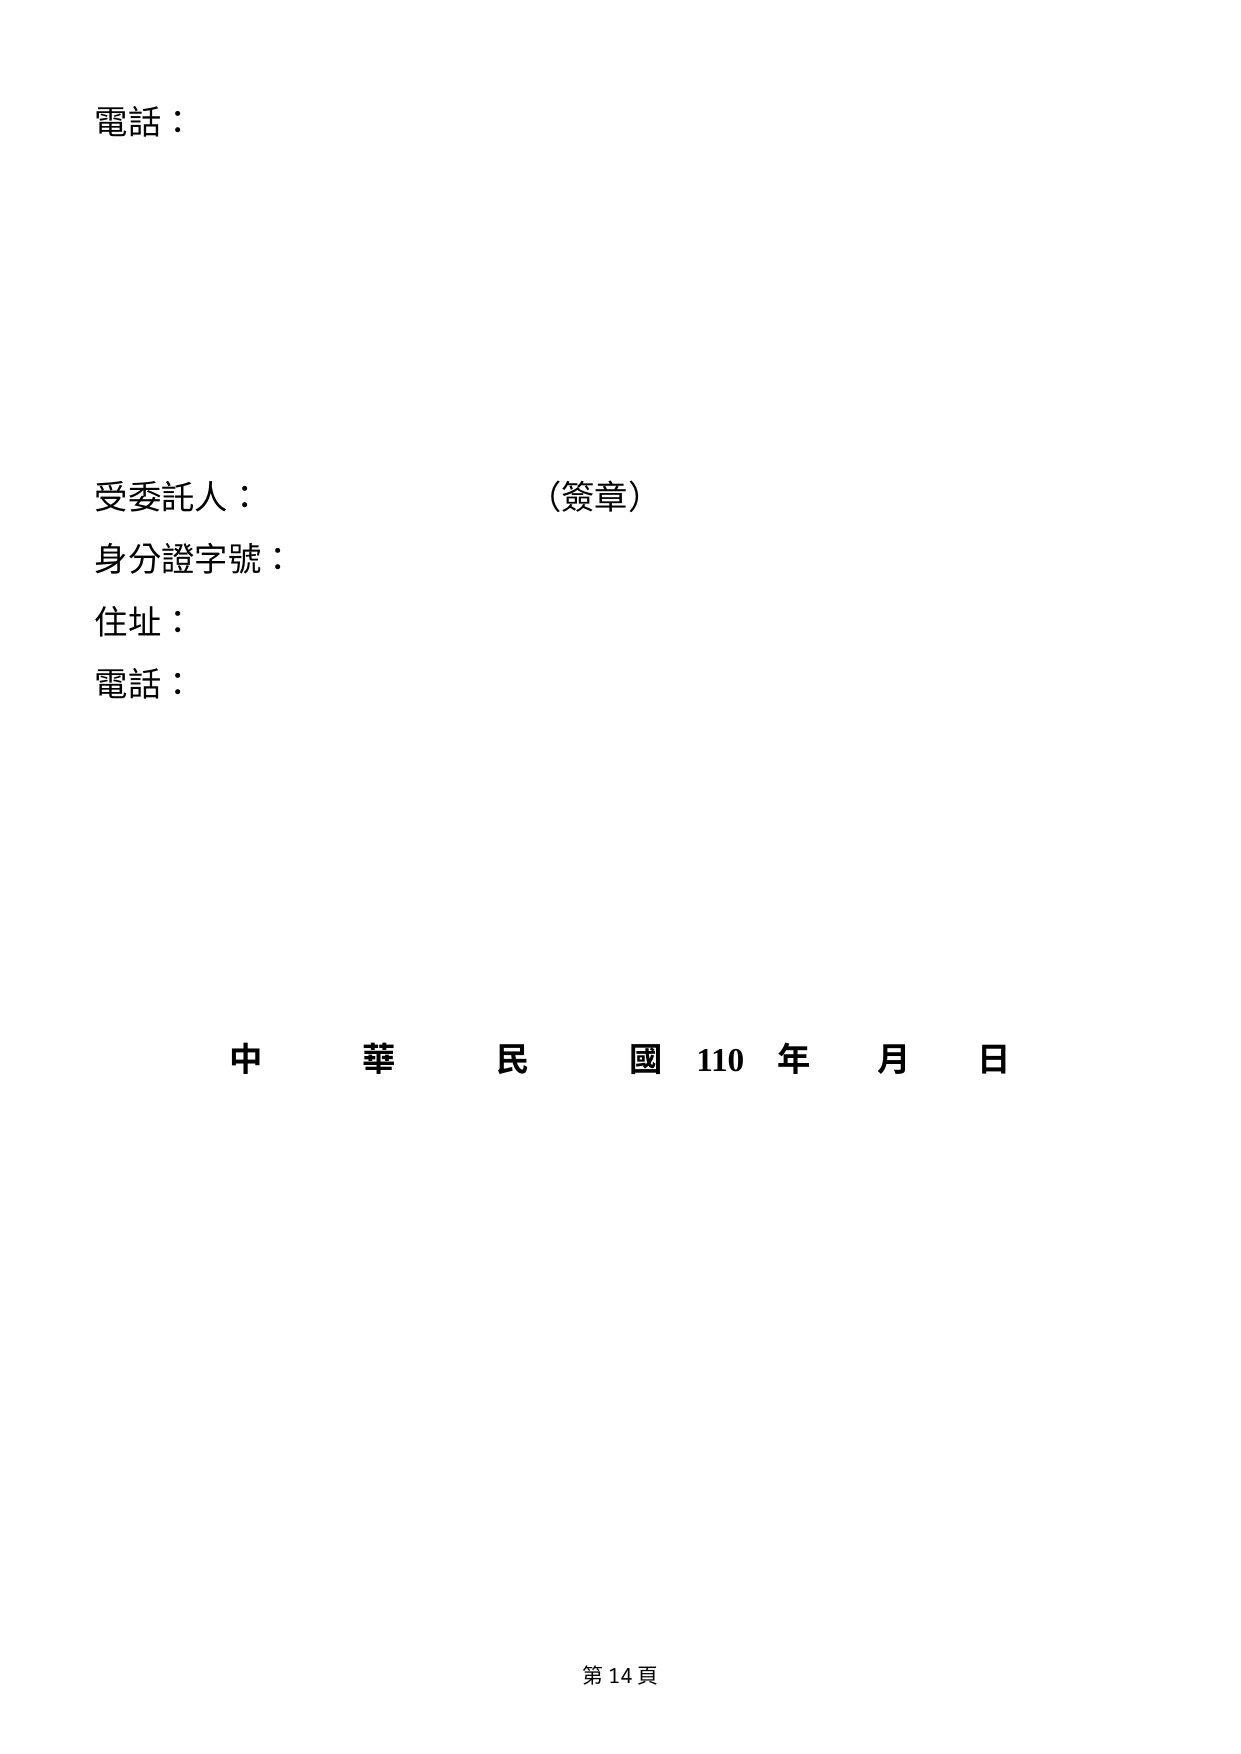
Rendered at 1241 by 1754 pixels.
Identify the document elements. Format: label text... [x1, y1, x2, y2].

text 中 華 民 國 110 年 月 日 [94, 1016, 1146, 1078]
text 受委託人： （簽章） [94, 453, 1146, 516]
text 住址： [94, 578, 1146, 641]
text 電話： [94, 641, 1146, 703]
text 身分證字號： [94, 516, 1146, 578]
text 電話： [94, 78, 1146, 141]
